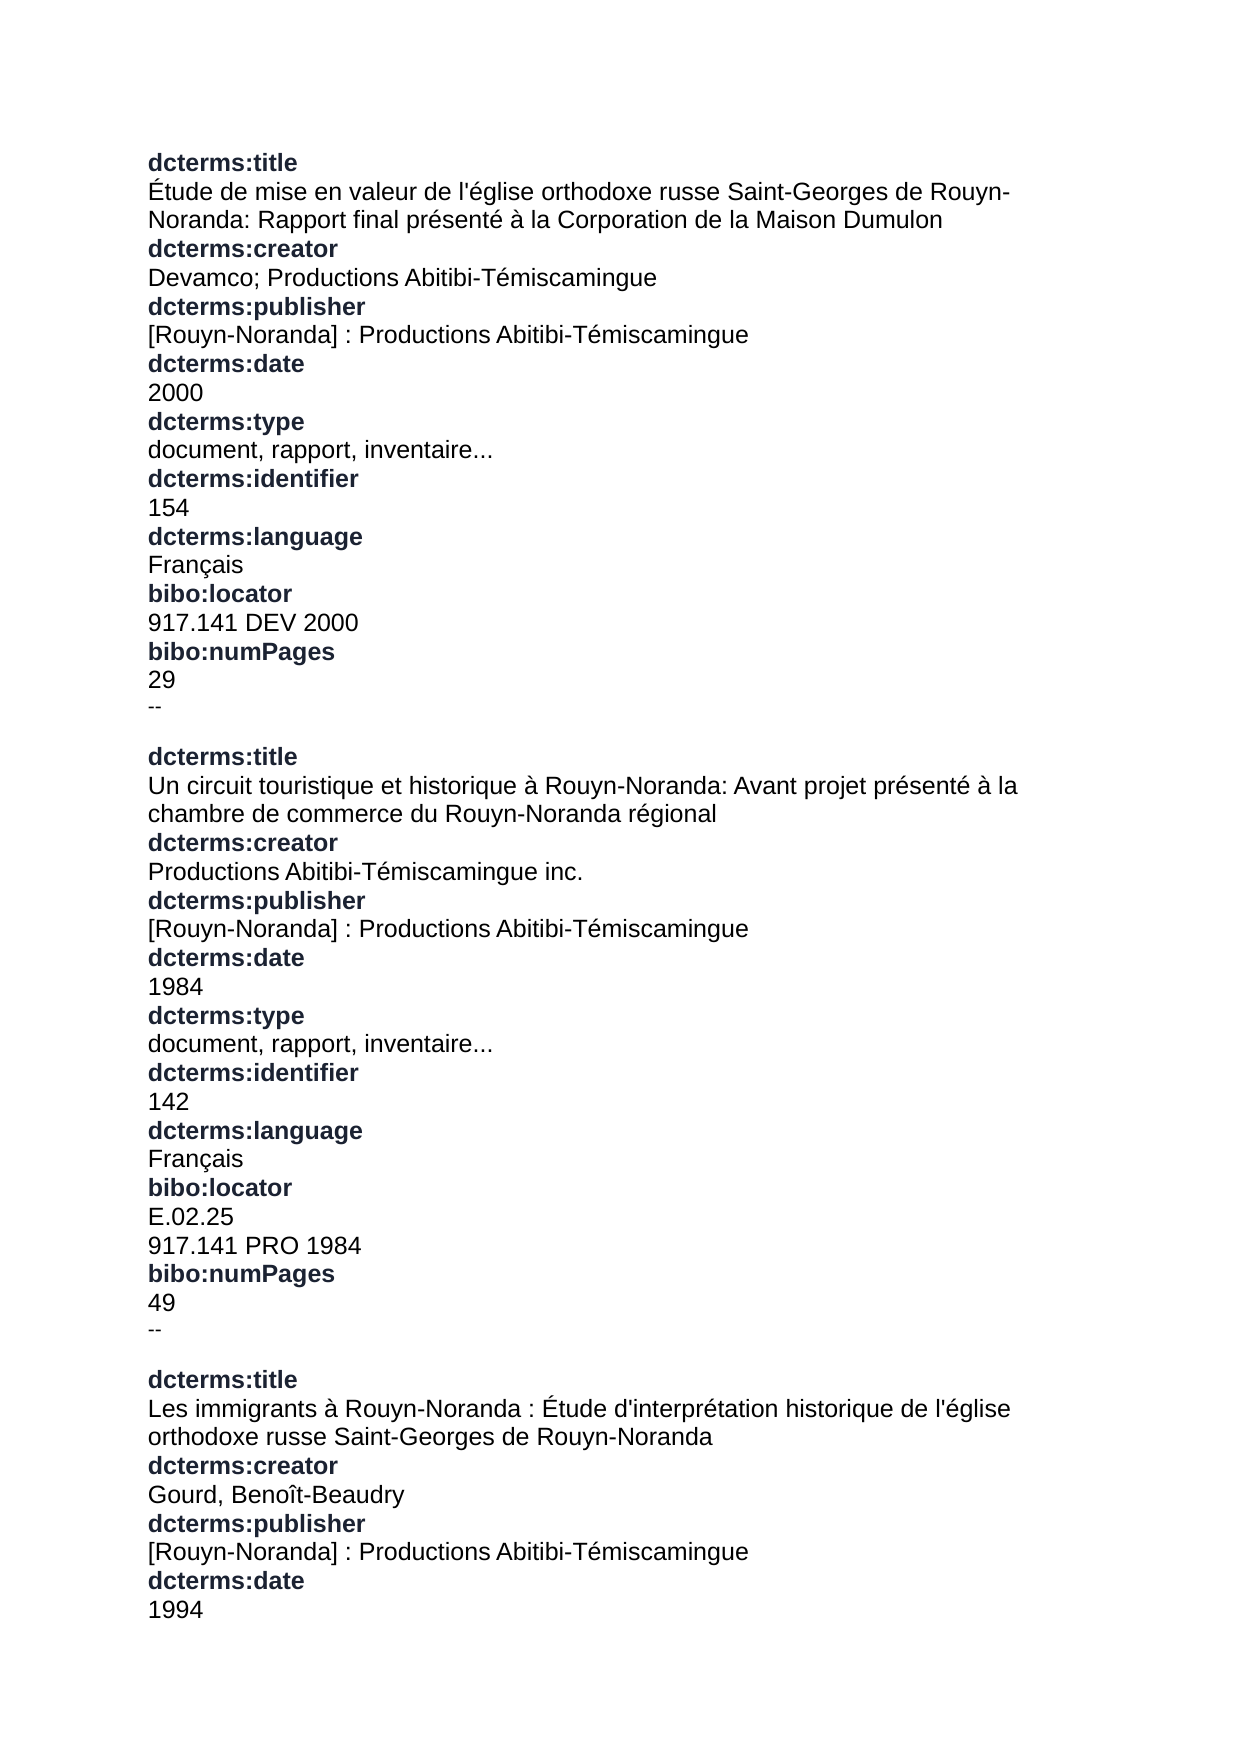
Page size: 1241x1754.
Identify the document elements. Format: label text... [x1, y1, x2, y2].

text [Rouyn-Noranda] : Productions Abitibi-Témiscamingue [148, 914, 1092, 943]
text [Rouyn-Noranda] : Productions Abitibi-Témiscamingue [148, 1537, 1092, 1566]
text 49 [148, 1288, 1092, 1317]
text bibo:locator [148, 579, 1092, 608]
text dcterms:identifier [148, 1058, 1092, 1087]
text dcterms:creator [148, 828, 1092, 857]
text dcterms:date [148, 943, 1092, 972]
text dcterms:title [148, 742, 1092, 771]
text dcterms:title [148, 1365, 1092, 1393]
text Français [148, 550, 1092, 579]
text 917.141 PRO 1984 [148, 1231, 1092, 1259]
text [Rouyn-Noranda] : Productions Abitibi-Témiscamingue [148, 320, 1092, 349]
text dcterms:publisher [148, 886, 1092, 914]
text Français [148, 1144, 1092, 1173]
text dcterms:type [148, 1001, 1092, 1029]
text bibo:numPages [148, 1259, 1092, 1288]
text dcterms:identifier [148, 464, 1092, 493]
text dcterms:publisher [148, 1508, 1092, 1537]
text dcterms:publisher [148, 291, 1092, 320]
text dcterms:date [148, 1566, 1092, 1595]
text dcterms:type [148, 406, 1092, 435]
text E.02.25 [148, 1202, 1092, 1231]
text dcterms:creator [148, 1451, 1092, 1480]
text 142 [148, 1087, 1092, 1116]
text document, rapport, inventaire... [148, 1029, 1092, 1058]
text dcterms:language [148, 521, 1092, 550]
text 917.141 DEV 2000 [148, 608, 1092, 636]
text -- [148, 1317, 1092, 1341]
text bibo:locator [148, 1173, 1092, 1202]
text bibo:numPages [148, 636, 1092, 665]
text Gourd, Benoît-Beaudry [148, 1480, 1092, 1508]
text Devamco; Productions Abitibi-Témiscamingue [148, 263, 1092, 291]
text dcterms:title [148, 148, 1092, 176]
text 29 [148, 665, 1092, 694]
text Productions Abitibi-Témiscamingue inc. [148, 857, 1092, 886]
text 1984 [148, 972, 1092, 1001]
text Les immigrants à Rouyn-Noranda : Étude d'interprétation historique de l'église orthodoxe russe Saint-Georges de Rouyn-Noranda [148, 1393, 1092, 1451]
text -- [148, 694, 1092, 718]
text dcterms:date [148, 349, 1092, 378]
text 2000 [148, 378, 1092, 406]
text Étude de mise en valeur de l'église orthodoxe russe Saint-Georges de Rouyn-Noranda: Rapport final présenté à la Corporation de la Maison Dumulon [148, 176, 1092, 234]
text Un circuit touristique et historique à Rouyn-Noranda: Avant projet présenté à la chambre de commerce du Rouyn-Noranda régional [148, 771, 1092, 828]
text 1994 [148, 1595, 1092, 1623]
text 154 [148, 493, 1092, 521]
text dcterms:creator [148, 234, 1092, 263]
text document, rapport, inventaire... [148, 435, 1092, 464]
text dcterms:language [148, 1116, 1092, 1144]
